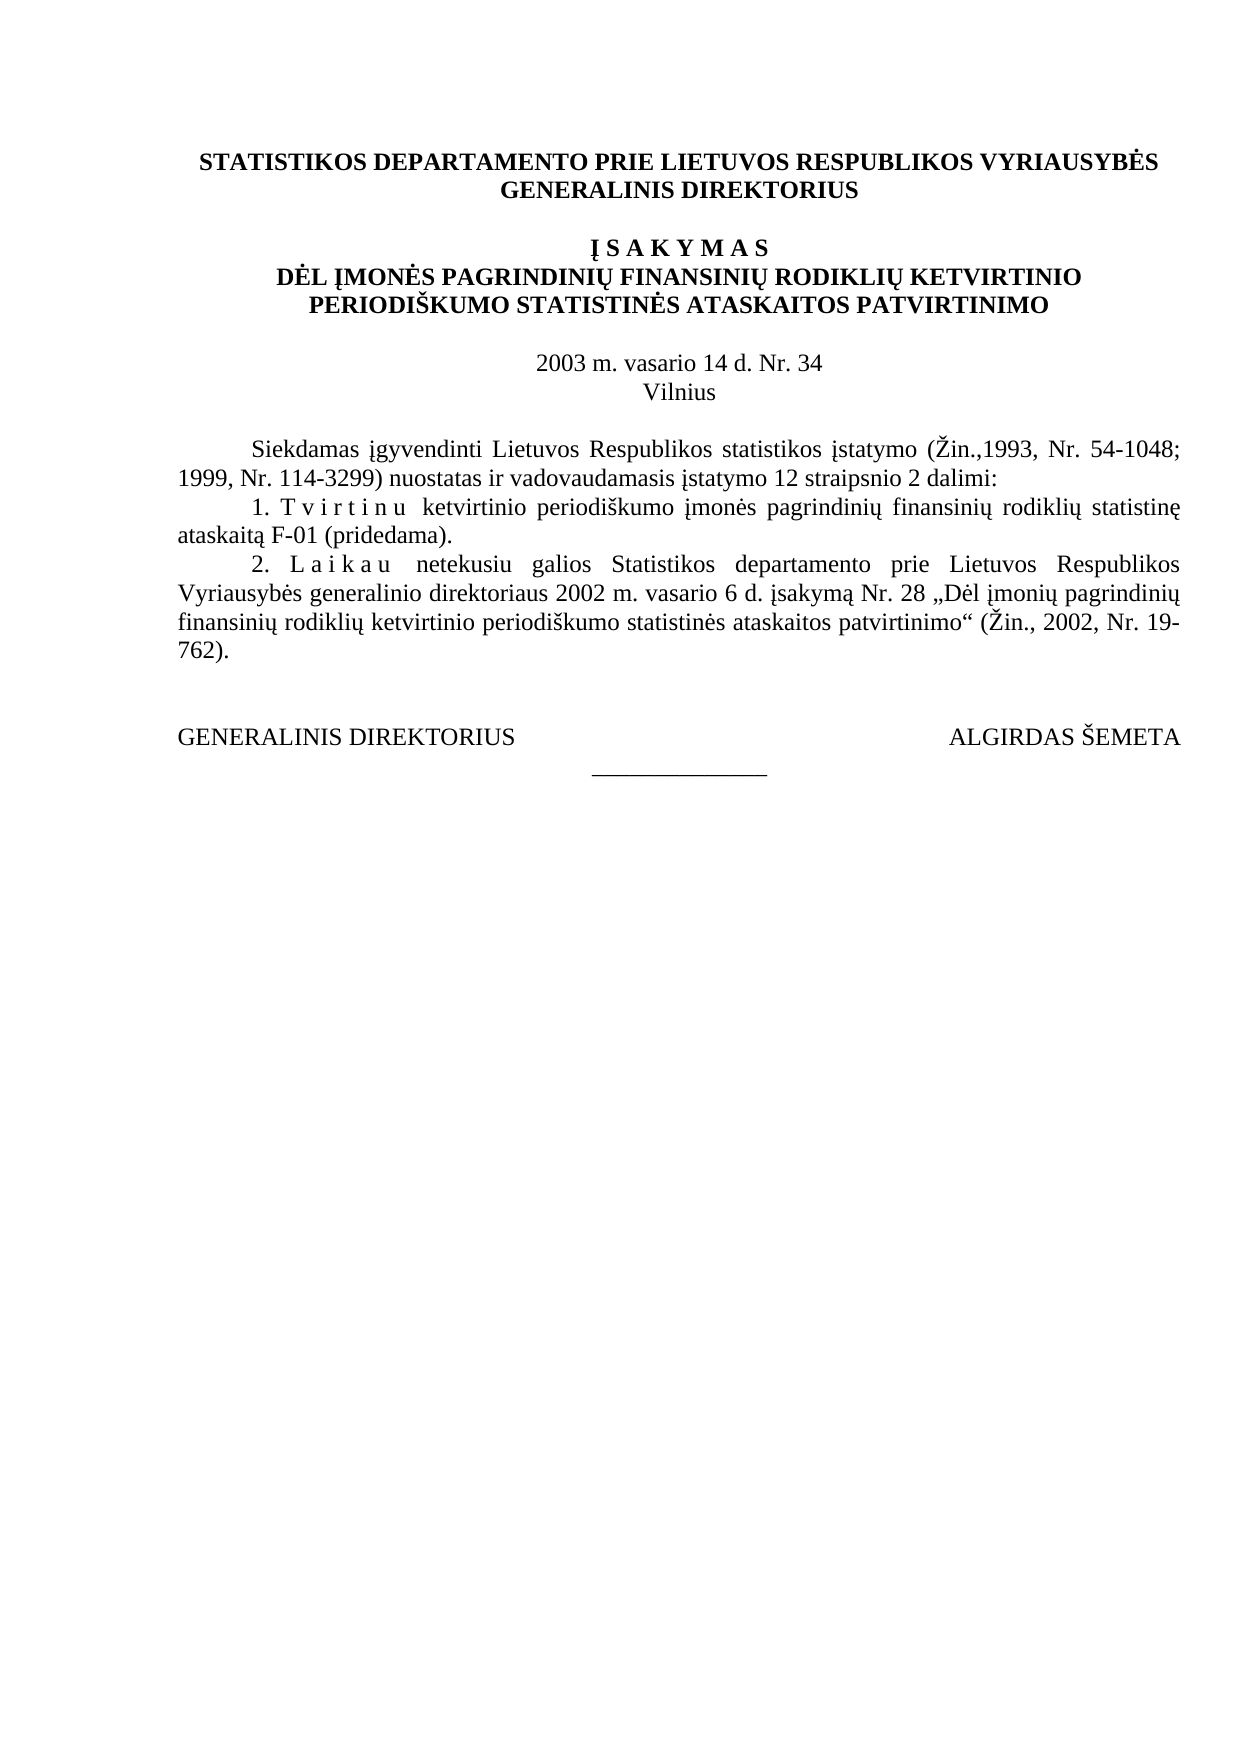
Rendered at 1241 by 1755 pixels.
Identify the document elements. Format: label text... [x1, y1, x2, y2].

text STATISTIKOS DEPARTAMENTO PRIE LIETUVOS RESPUBLIKOS VYRIAUSYBĖS GENERALINIS DIREKTORIUS [177, 147, 1181, 204]
text Vilnius [177, 377, 1181, 406]
text Siekdamas įgyvendinti Lietuvos Respublikos statistikos įstatymo (Žin.,1993, Nr. 54-1048; 1999, Nr. 114-3299) nuostatas ir vadovaudamasis įstatymo 12 straipsnio 2 dalimi: [177, 434, 1181, 492]
text GENERALINIS DIREKTORIUS ALGIRDAS ŠEMETA [177, 722, 1181, 751]
text Į S A K Y M A S [177, 233, 1181, 262]
text DĖL ĮMONĖS PAGRINDINIŲ FINANSINIŲ RODIKLIŲ KETVIRTINIO PERIODIŠKUMO STATISTINĖS ATASKAITOS PATVIRTINIMO [177, 262, 1181, 319]
text ______________ [177, 751, 1181, 779]
text 2. Laikau netekusiu galios Statistikos departamento prie Lietuvos Respublikos Vyriausybės generalinio direktoriaus 2002 m. vasario 6 d. įsakymą Nr. 28 „Dėl įmonių pagrindinių finansinių rodiklių ketvirtinio periodiškumo statistinės ataskaitos patvirtinimo“ (Žin., 2002, Nr. 19-762). [177, 549, 1181, 664]
text 1. Tvirtinu ketvirtinio periodiškumo įmonės pagrindinių finansinių rodiklių statistinę ataskaitą F-01 (pridedama). [177, 492, 1181, 549]
text 2003 m. vasario 14 d. Nr. 34 [177, 348, 1181, 377]
